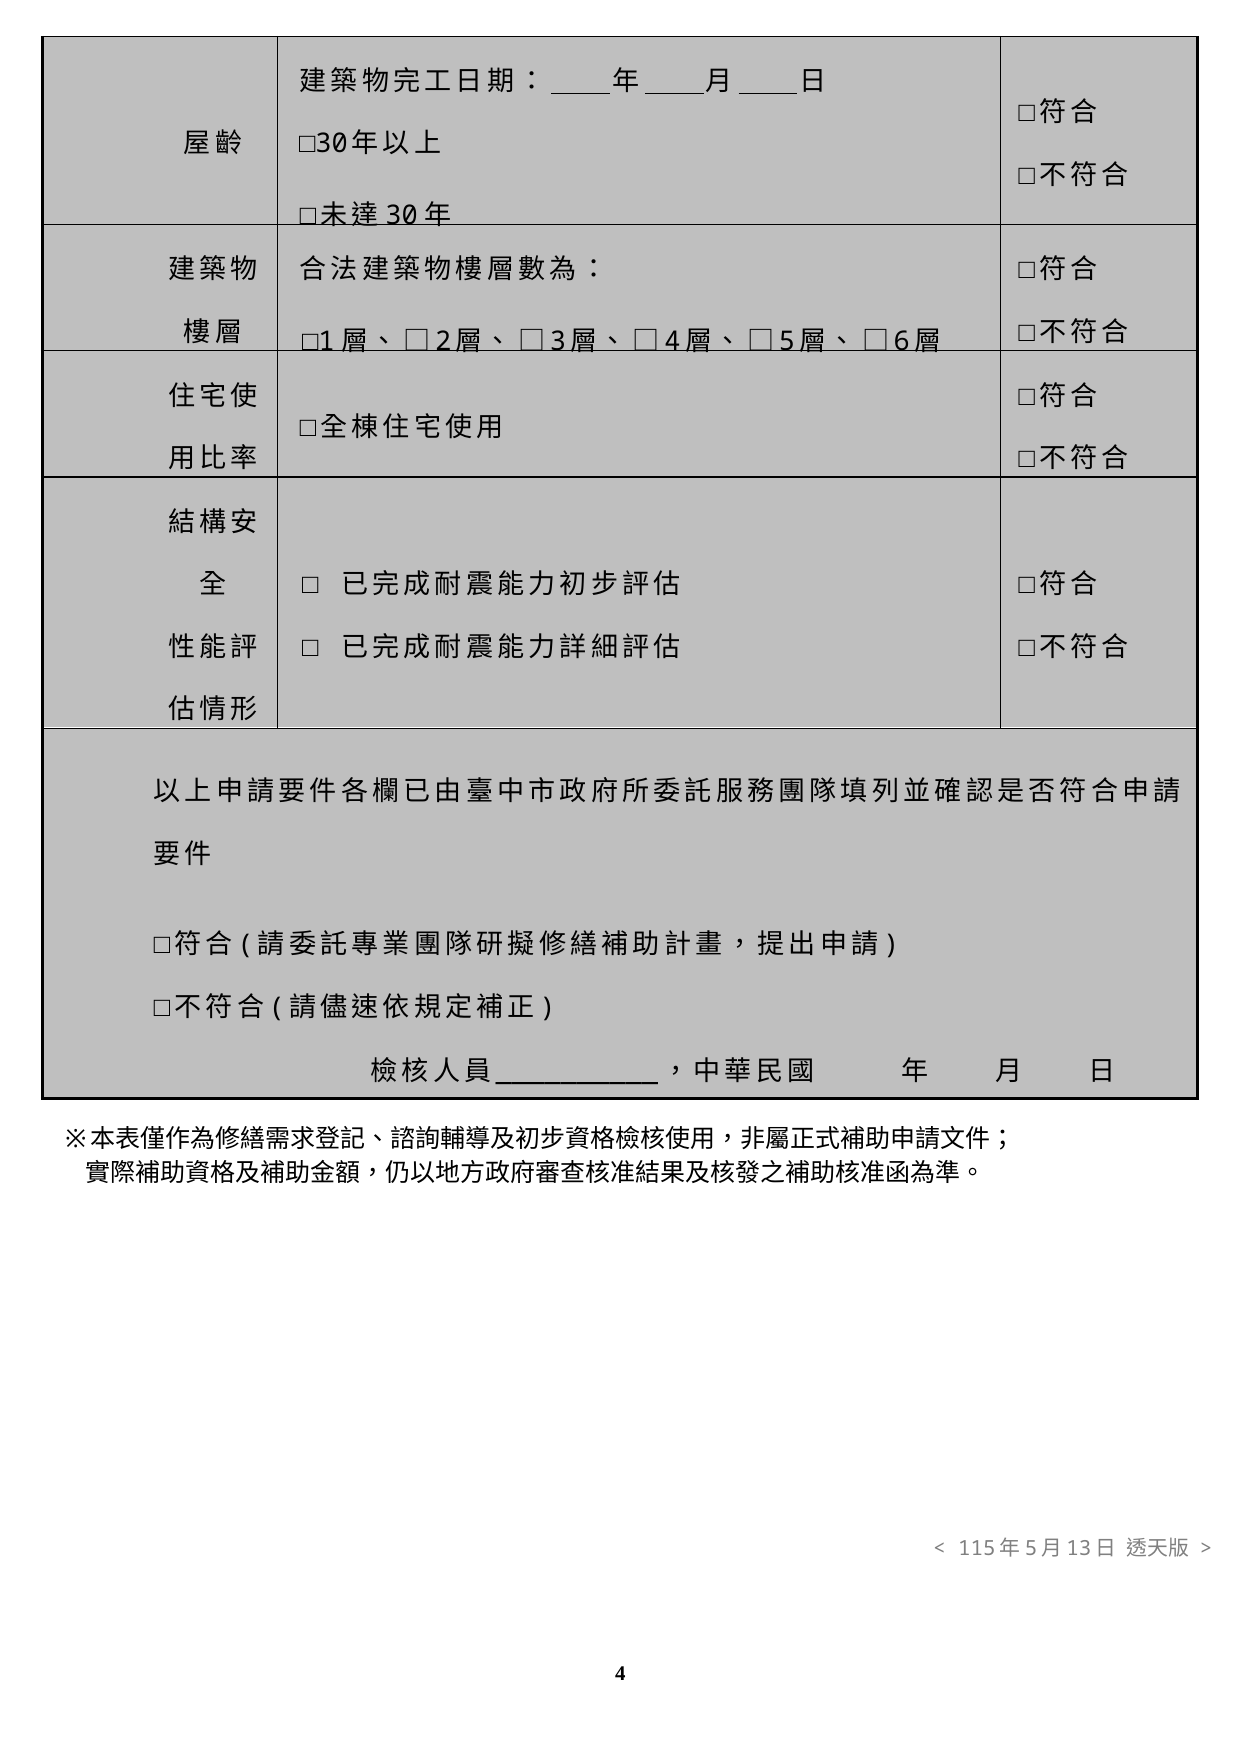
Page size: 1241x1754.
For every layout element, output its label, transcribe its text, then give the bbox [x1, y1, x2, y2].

table_cell 屋齡 [44, 37, 277, 224]
text 實際補助資格及補助金額，仍以地方政府審查核准結果及核發之補助核准函為準。 [61, 1155, 1077, 1188]
table_cell □符合 □不符合 [1001, 37, 1196, 224]
table_cell 建築物完工日期： 年 月 日 □30年以上 □未達30年 [278, 37, 1000, 224]
table_cell 住宅使用比率 [44, 351, 277, 476]
table_cell □ 已完成耐震能力初步評估 □ 已完成耐震能力詳細評估 [278, 478, 1000, 727]
table_cell □符合 □不符合 [1001, 478, 1196, 727]
table_cell 以上申請要件各欄已由臺中市政府所委託服務團隊填列並確認是否符合申請要件 □符合(請委託專業團隊研擬修繕補助計畫，提出申請) □不符合(請儘速依規定補正) 檢核人員__________，中華民國 年 月 日 [44, 729, 1196, 1097]
table_cell 合法建築物樓層數為： □1層、□2層、□3層、□4層、□5層、□6層 [278, 225, 1000, 350]
table_cell □符合 □不符合 [1001, 225, 1196, 350]
table_cell □符合 □不符合 [1001, 351, 1196, 476]
table_cell 建築物樓層 [44, 225, 277, 350]
table_cell 結構安全 性能評估情形 [44, 478, 277, 727]
table_cell □全棟住宅使用 [278, 351, 1000, 476]
text ※本表僅作為修繕需求登記、諮詢輔導及初步資格檢核使用，非屬正式補助申請文件； [61, 1119, 1077, 1155]
